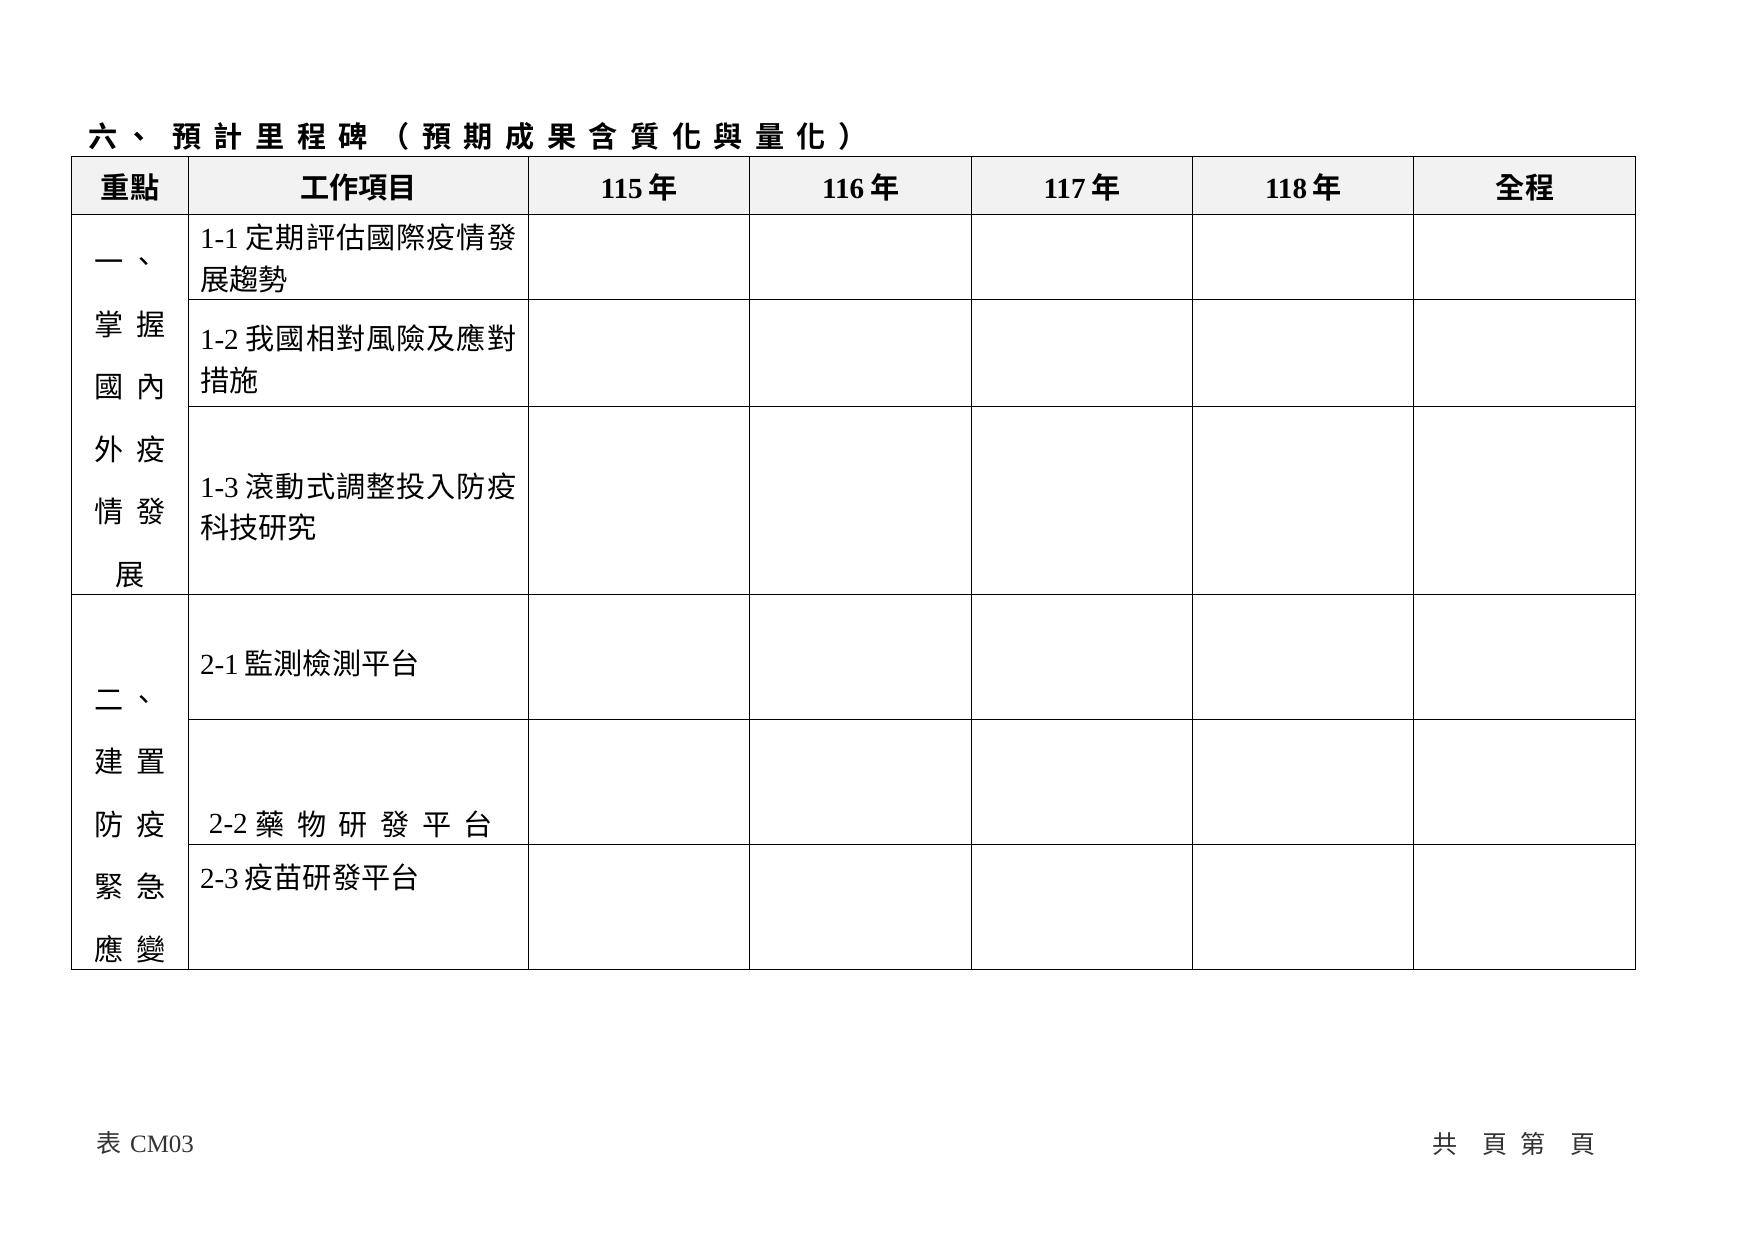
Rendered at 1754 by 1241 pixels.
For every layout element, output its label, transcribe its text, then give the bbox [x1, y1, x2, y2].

table_cell 2-3疫苗研發平台 [189, 845, 528, 968]
table_cell [1414, 300, 1635, 406]
table_cell [529, 407, 749, 593]
table_cell [529, 215, 749, 299]
table_cell [1414, 720, 1635, 843]
table_header 118年 [1193, 157, 1413, 214]
table_header 116年 [750, 157, 971, 214]
table_cell [750, 720, 971, 843]
table_cell [529, 300, 749, 406]
table_header 工作項目 [189, 157, 528, 214]
table_header 117年 [972, 157, 1192, 214]
table_cell [1414, 215, 1635, 299]
table_cell [972, 300, 1192, 406]
table_cell [1193, 595, 1413, 718]
table_cell [1414, 845, 1635, 968]
table_cell 1-1定期評估國際疫情發展趨勢 [189, 215, 528, 299]
table_cell [750, 407, 971, 593]
table_cell [529, 720, 749, 843]
table_cell [1414, 407, 1635, 593]
table_cell [972, 215, 1192, 299]
table_cell 1-3滾動式調整投入防疫科技研究 [189, 407, 528, 593]
table_cell [1193, 720, 1413, 843]
table_cell [750, 300, 971, 406]
table_cell [972, 407, 1192, 593]
text 六、預計里程碑（預期成果含質化與量化） [82, 93, 1624, 156]
table_cell [1193, 215, 1413, 299]
table_cell 2-2藥物研發平台 [189, 720, 528, 843]
table_cell [972, 720, 1192, 843]
table_cell [972, 845, 1192, 968]
table_cell [750, 845, 971, 968]
table_cell 2-1監測檢測平台 [189, 595, 528, 718]
table_cell 一、 掌握國內外疫情發展 [72, 215, 188, 593]
table_header 重點 [72, 157, 188, 214]
table_header 全程 [1414, 157, 1635, 214]
table_cell [1193, 407, 1413, 593]
table_cell [1414, 595, 1635, 718]
table_cell 二、 建置防疫緊急應變 [72, 595, 188, 968]
table_cell [529, 595, 749, 718]
table_cell [972, 595, 1192, 718]
table_cell [750, 215, 971, 299]
table_cell [1193, 300, 1413, 406]
table_cell 1-2我國相對風險及應對措施 [189, 300, 528, 406]
table_cell [529, 845, 749, 968]
table_cell [1193, 845, 1413, 968]
table_cell [750, 595, 971, 718]
table_header 115年 [529, 157, 749, 214]
